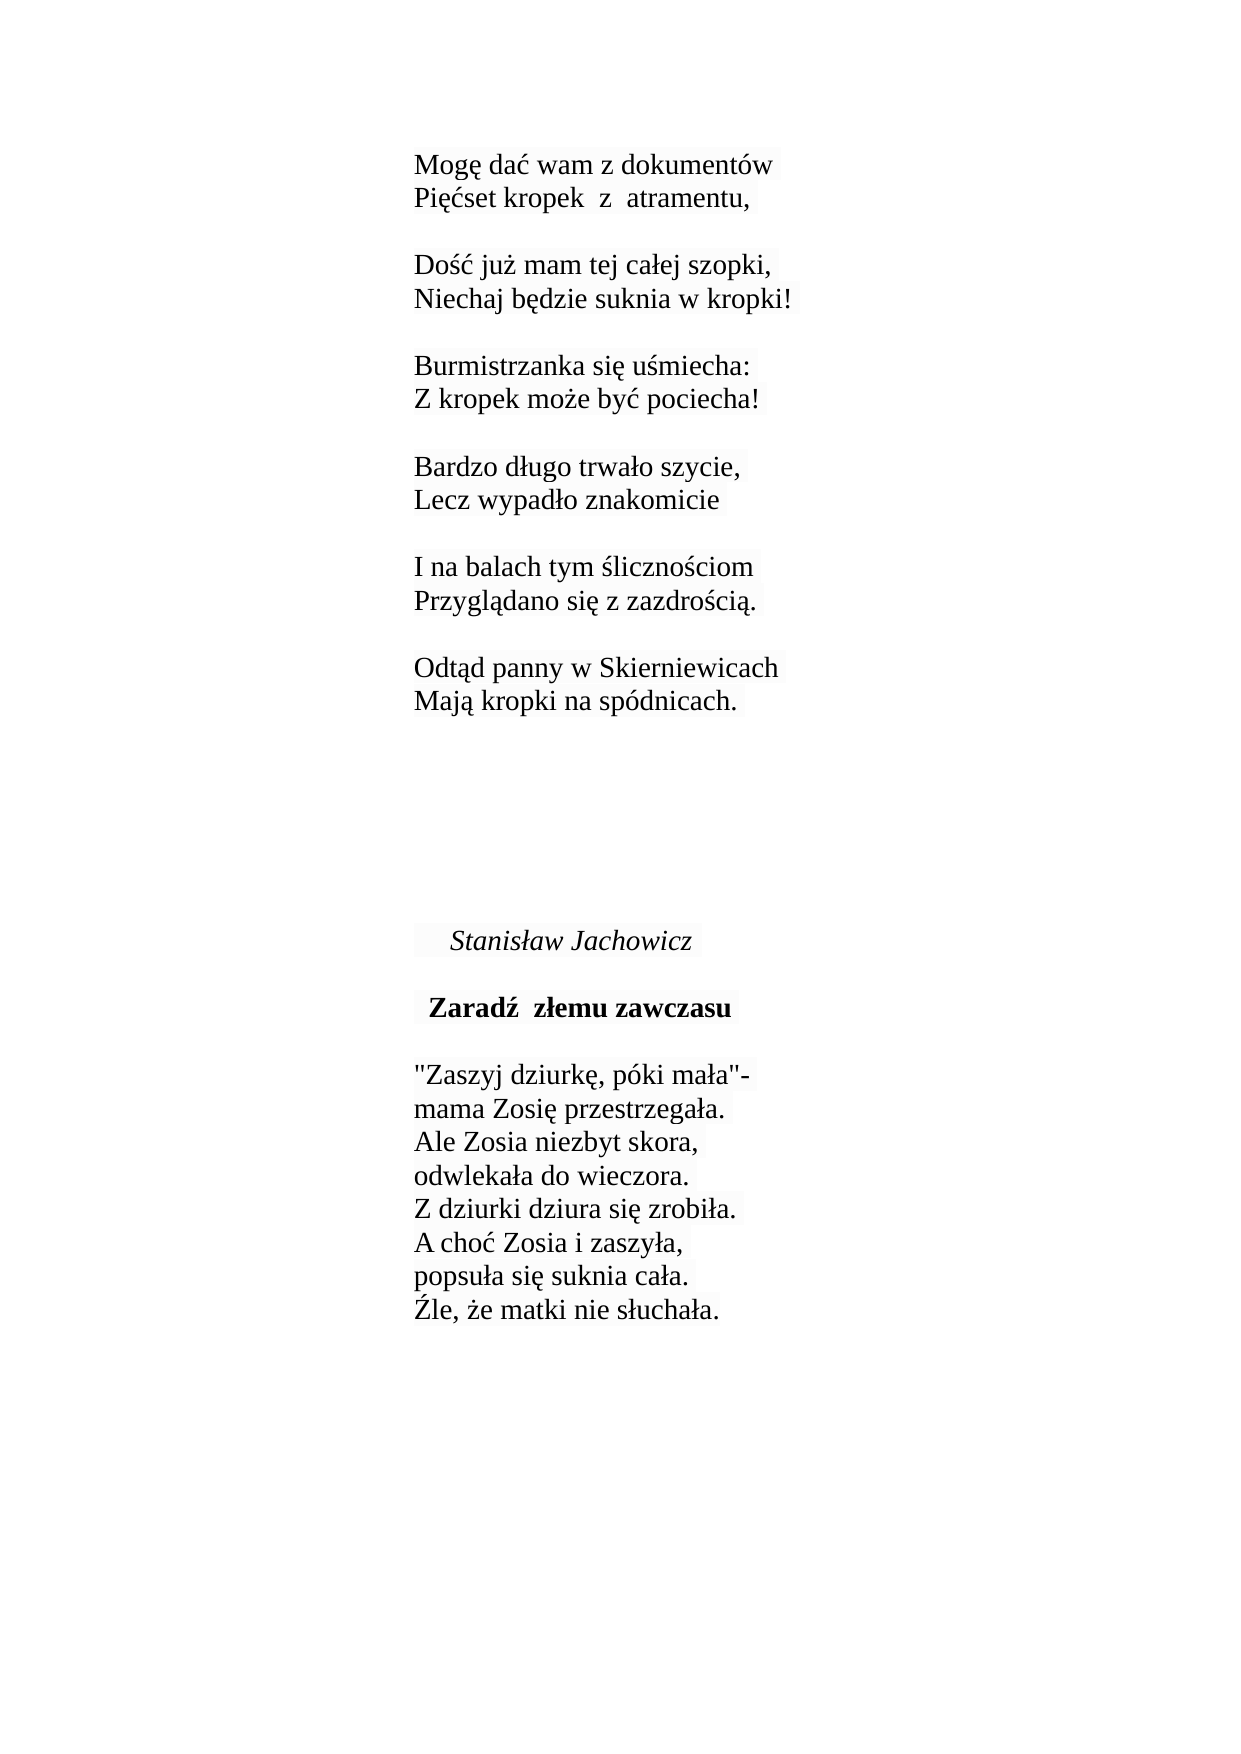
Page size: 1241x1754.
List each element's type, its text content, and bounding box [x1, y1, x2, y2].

text [413, 118, 1122, 147]
text Stanisław Jachowicz Zaradź złemu zawczasu "Zaszyj dziurkę, póki mała"- mama Zosię przestrzegała. Ale Zosia niezbyt skora, odwlekała do wieczora. Z dziurki dziura się zrobiła. A choć Zosia i zaszyła, popsuła się suknia cała. Źle, że matki nie słuchała. [413, 923, 1122, 1326]
text Mogę dać wam z dokumentów Pięćset kropek z atramentu, Dość już mam tej całej szopki, Niechaj będzie suknia w kropki! Burmistrzanka się uśmiecha: Z kropek może być pociecha! Bardzo długo trwało szycie, Lecz wypadło znakomicie I na balach tym ślicznościom Przyglądano się z zazdrością. Odtąd panny w Skierniewicach Mają kropki na spódnicach. [413, 147, 1122, 717]
